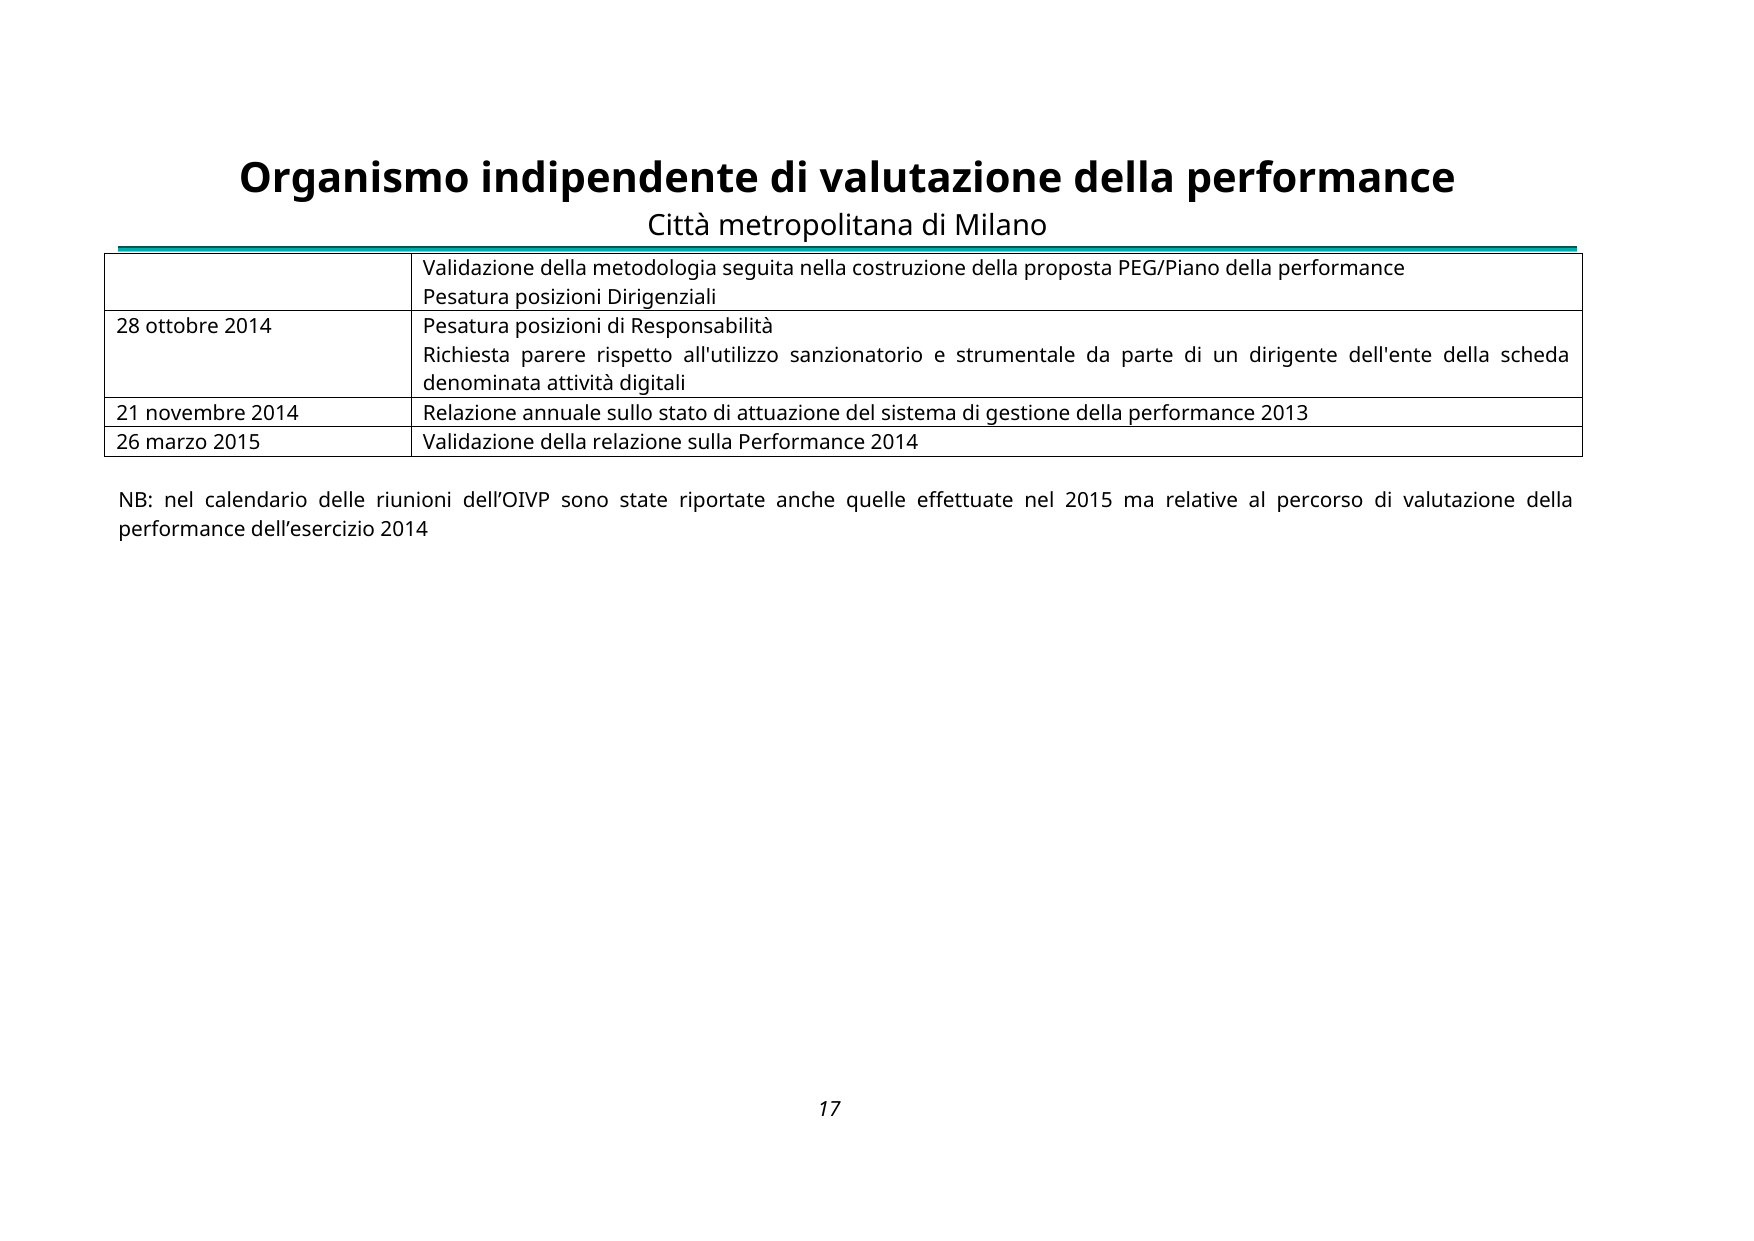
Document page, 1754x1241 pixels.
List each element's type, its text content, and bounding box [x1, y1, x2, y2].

table_cell 21 novembre 2014 [105, 398, 411, 426]
table_cell Validazione della relazione sulla Performance 2014 [412, 427, 1582, 456]
table_cell [105, 254, 411, 310]
table_cell Validazione della metodologia seguita nella costruzione della proposta PEG/Piano della performance Pesatura posizioni Dirigenziali [412, 254, 1582, 310]
table_cell Relazione annuale sullo stato di attuazione del sistema di gestione della performance 2013 [412, 398, 1582, 426]
table_cell Pesatura posizioni di Responsabilità Richiesta parere rispetto all'utilizzo sanzionatorio e strumentale da parte di un dirigente dell'ente della scheda denominata attività digitali [412, 311, 1582, 397]
table_cell 26 marzo 2015 [105, 427, 411, 456]
text NB: nel calendario delle riunioni dell’OIVP sono state riportate anche quelle effettuate nel 2015 ma relative al percorso di valutazione della performance dell’esercizio 2014 [118, 485, 1577, 542]
table_cell 28 ottobre 2014 [105, 311, 411, 397]
